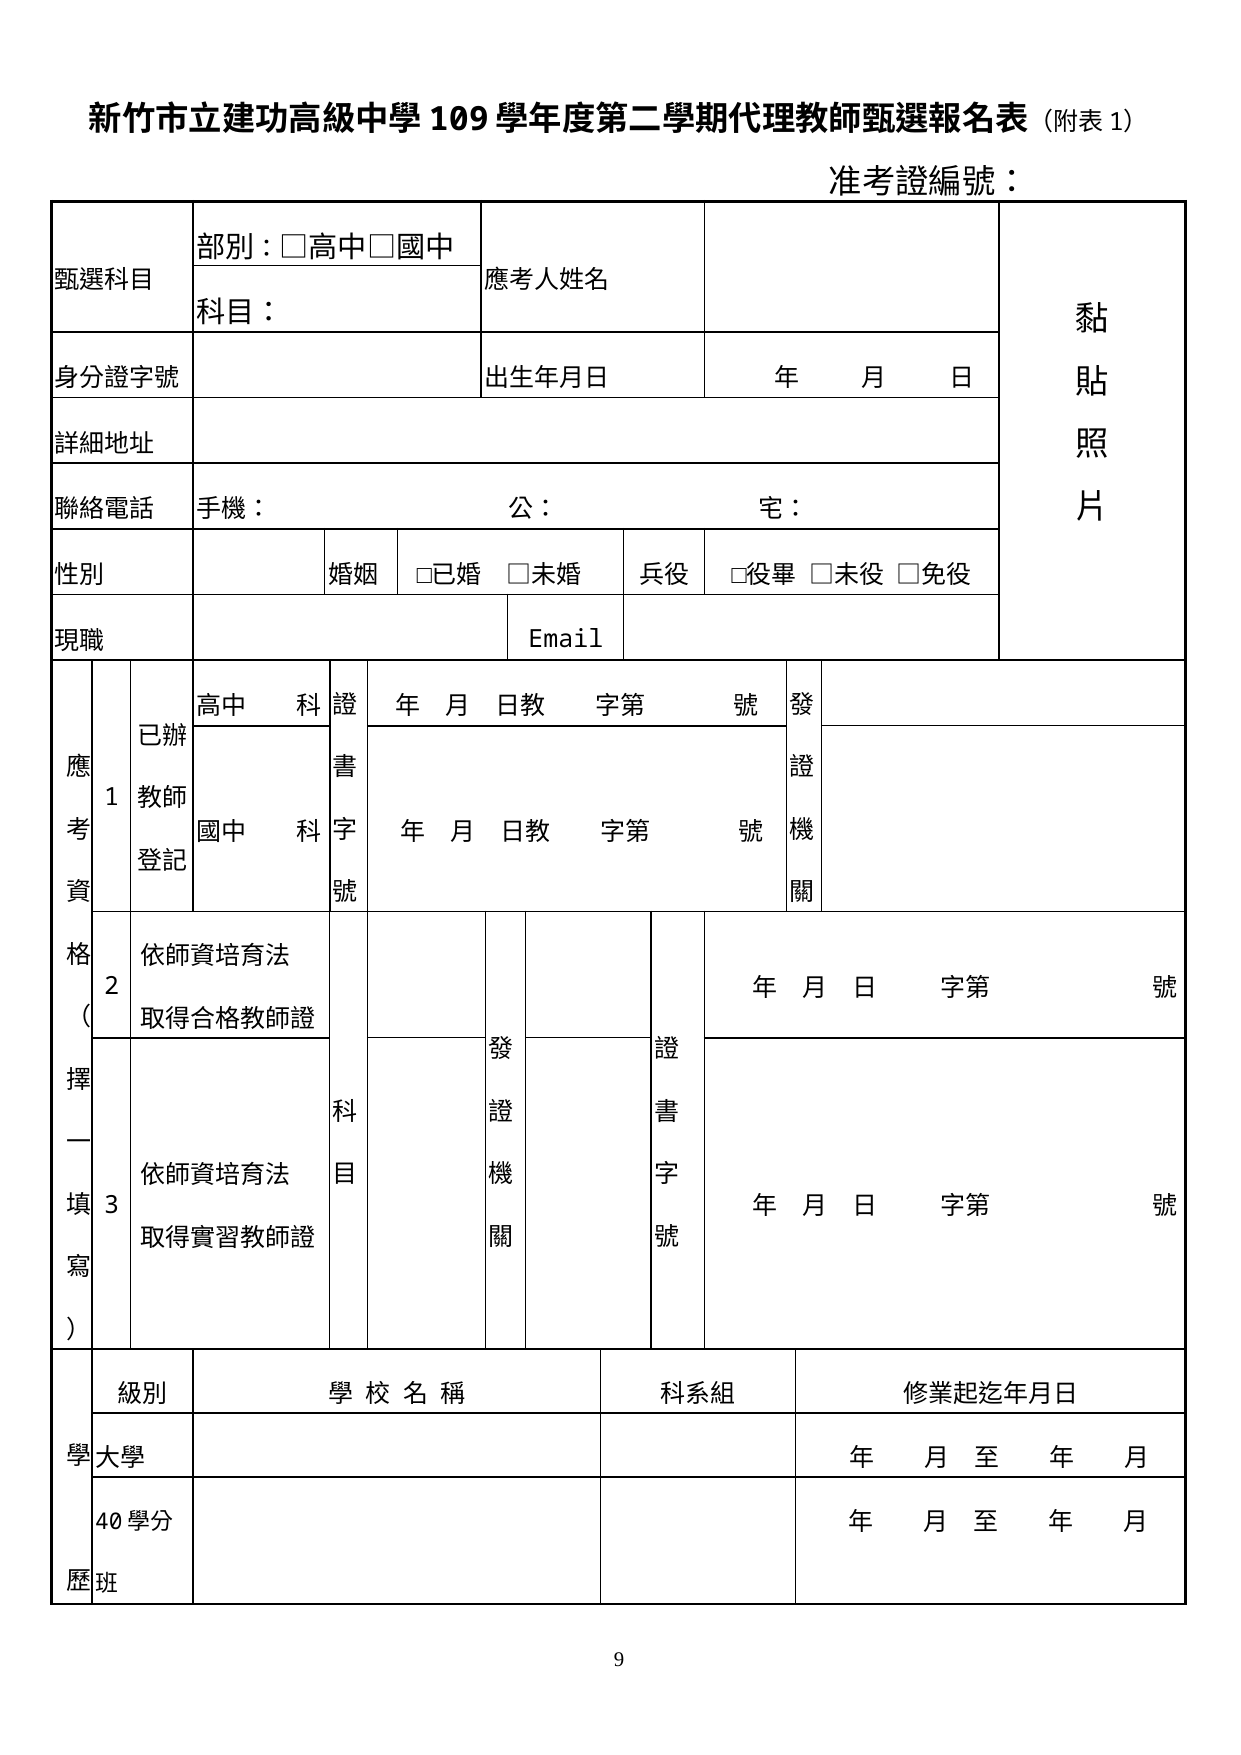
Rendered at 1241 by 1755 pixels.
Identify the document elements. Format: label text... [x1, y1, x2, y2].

table_cell [194, 398, 998, 462]
table_cell 年 月 日教 字第 號 [368, 727, 786, 911]
table_header 甄選科目 [53, 203, 192, 331]
table_cell [194, 595, 507, 659]
table_cell 出生年月日 [482, 333, 704, 397]
table_cell 證書 字號 [331, 661, 367, 911]
table_cell 應考資格（擇一填寫） [53, 661, 91, 1348]
table_cell [194, 1414, 600, 1476]
table_cell Email [508, 595, 623, 659]
table_cell 手機： 公： 宅： [194, 464, 998, 528]
table_cell 國中 科 [194, 727, 329, 911]
table_cell 現職 [53, 595, 192, 659]
table_cell 依師資培育法 取得實習教師證 [131, 1039, 329, 1348]
table_cell 年 月 日 字第 號 [705, 1039, 1184, 1348]
table_cell 學 校 名 稱 [194, 1350, 600, 1412]
table_cell 學 歷 [53, 1350, 91, 1603]
table_cell [526, 912, 650, 1037]
table_cell [368, 1038, 485, 1348]
table_cell 性別 [53, 530, 192, 593]
table_cell 1 [93, 661, 130, 911]
table_cell 發證機關 [486, 912, 525, 1348]
table_cell □役畢 □未役 □免役 [705, 530, 998, 593]
table_cell 已辦教師登記 [131, 661, 192, 911]
table_cell [601, 1478, 795, 1603]
table_cell 依師資培育法 取得合格教師證 [131, 912, 329, 1037]
table_header 黏 貼 照 片 [1000, 203, 1184, 659]
table_cell 詳細地址 [53, 398, 192, 462]
table_cell 年 月 日 字第 號 [705, 912, 1184, 1037]
table_cell 40學分班 [93, 1478, 192, 1603]
table_cell [368, 912, 485, 1037]
table_cell 3 [93, 1039, 130, 1348]
table_cell 婚姻 [325, 530, 397, 593]
table_cell 科目： [194, 266, 480, 331]
table_cell 2 [93, 912, 130, 1037]
table_header 應考人姓名 [482, 203, 704, 331]
table_cell 兵役 [624, 530, 704, 593]
table_cell [822, 726, 1184, 911]
table_header [705, 203, 998, 331]
text 新竹市立建功高級中學109學年度第二學期代理教師甄選報名表（附表1） [63, 75, 1175, 137]
table_cell 聯絡電話 [53, 464, 192, 528]
table_cell 發 證機 關 [787, 661, 821, 911]
table_cell □已婚 □未婚 [398, 530, 623, 593]
text 准考證編號： [63, 137, 1175, 200]
table_cell 科系組 [601, 1350, 795, 1412]
table_cell 修業起迄年月日 [796, 1350, 1184, 1412]
table_cell [194, 333, 480, 397]
table_cell 年 月 至 年 月 [796, 1478, 1184, 1603]
table_cell 年 月 日 [705, 333, 998, 397]
table_cell [624, 595, 998, 659]
table_cell 科目 [330, 912, 367, 1348]
table_cell 高中 科 [194, 661, 329, 725]
table_cell 大學 [93, 1414, 192, 1476]
table_cell 級別 [93, 1350, 192, 1412]
table_cell [194, 1478, 600, 1603]
table_cell [526, 1038, 650, 1348]
table_cell 身分證字號 [53, 333, 192, 397]
table_cell [822, 661, 1184, 725]
table_header 部別：□高中□國中 [194, 203, 480, 265]
table_cell 年 月 至 年 月 [796, 1414, 1184, 1476]
table_cell [601, 1414, 795, 1476]
table_cell 證書 字號 [652, 912, 704, 1348]
table_cell 年 月 日教 字第 號 [368, 661, 786, 725]
table_cell [194, 530, 324, 593]
